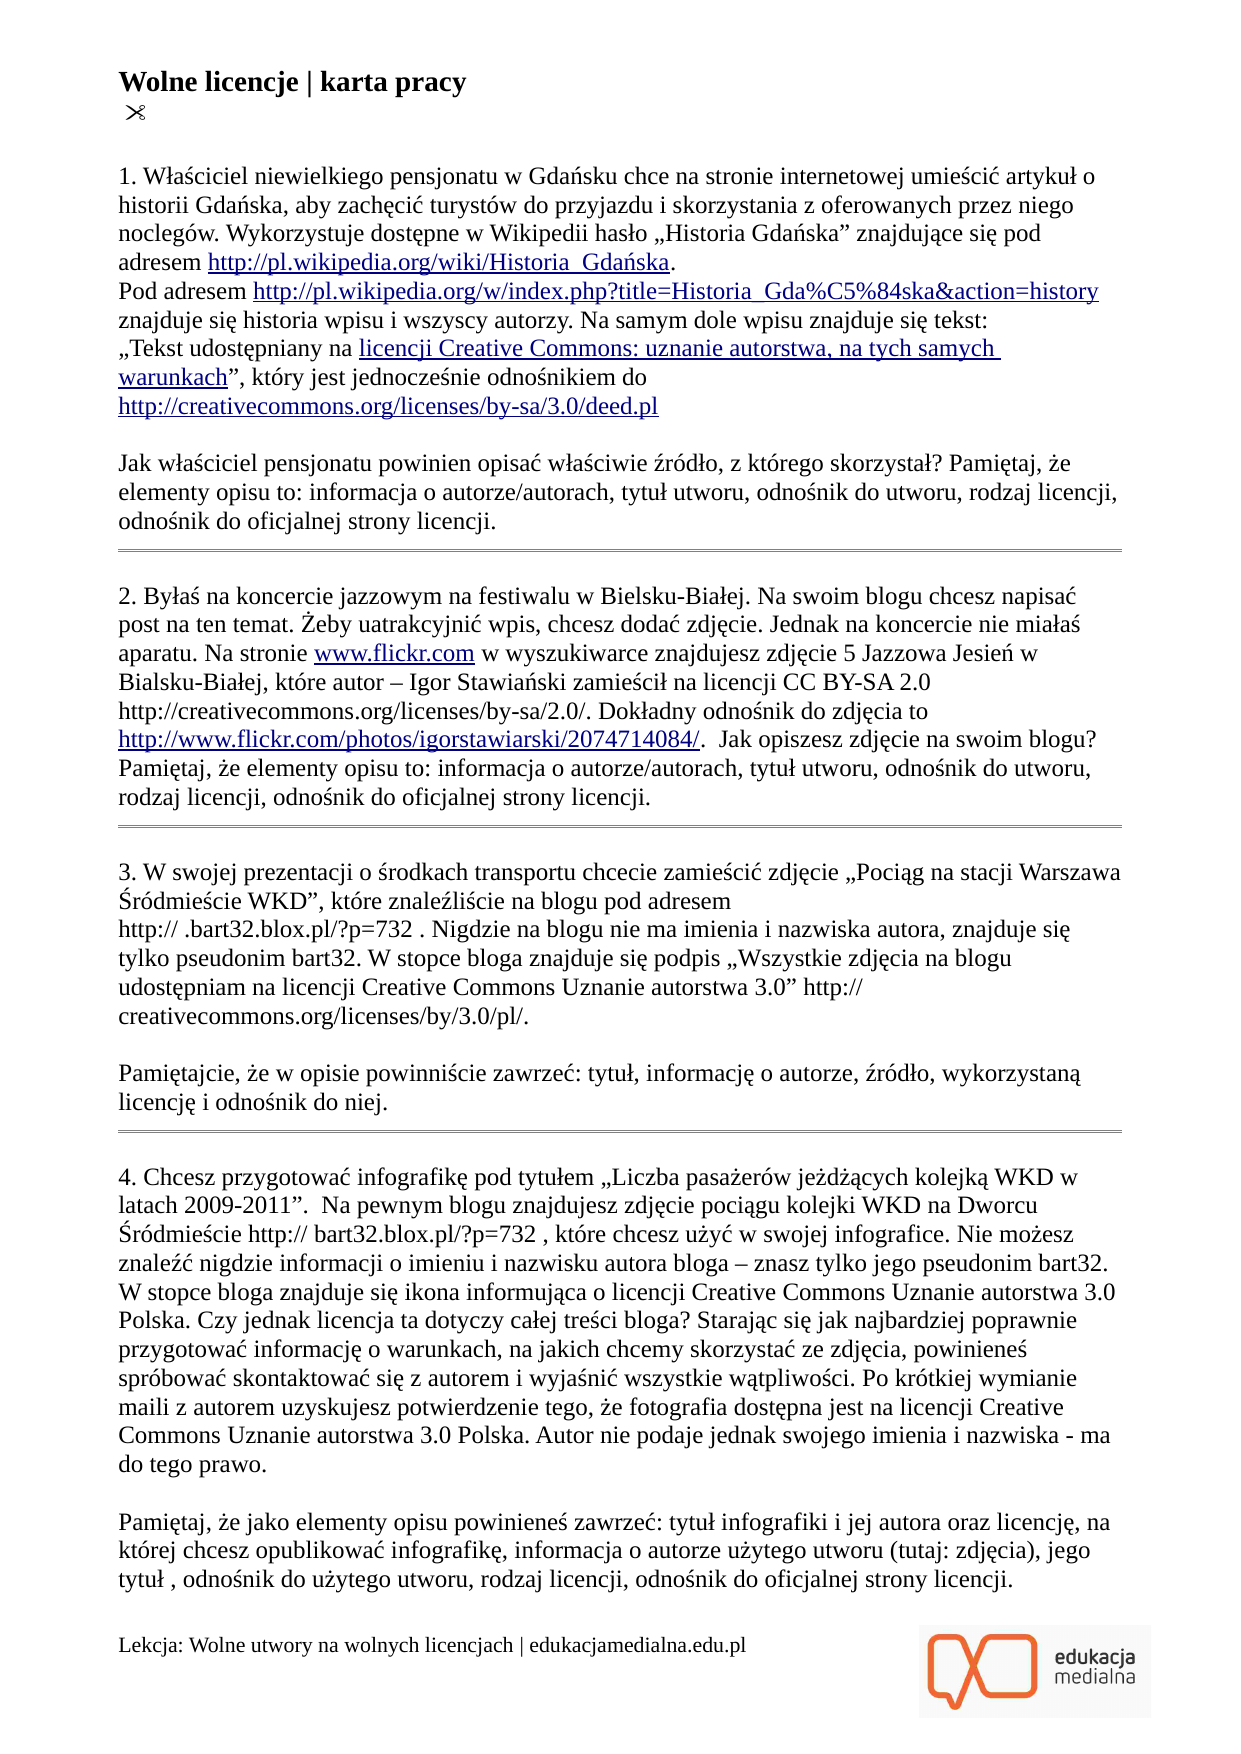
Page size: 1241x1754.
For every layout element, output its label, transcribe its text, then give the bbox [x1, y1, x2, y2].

text 4. Chcesz przygotować infografikę pod tytułem „Liczba pasażerów jeżdżących kolejką WKD w latach 2009-2011”. Na pewnym blogu znajdujesz zdjęcie pociągu kolejki WKD na Dworcu Śródmieście http:// bart32.blox.pl/?p=732 , które chcesz użyć w swojej infografice. Nie możesz znaleźć nigdzie informacji o imieniu i nazwisku autora bloga – znasz tylko jego pseudonim bart32. W stopce bloga znajduje się ikona informująca o licencji Creative Commons Uznanie autorstwa 3.0 Polska. Czy jednak licencja ta dotyczy całej treści bloga? Starając się jak najbardziej poprawnie przygotować informację o warunkach, na jakich chcemy skorzystać ze zdjęcia, powinieneś spróbować skontaktować się z autorem i wyjaśnić wszystkie wątpliwości. Po krótkiej wymianie maili z autorem uzyskujesz potwierdzenie tego, że fotografia dostępna jest na licencji Creative Commons Uznanie autorstwa 3.0 Polska. Autor nie podaje jednak swojego imienia i nazwiska - ma do tego prawo. [118, 1162, 1122, 1478]
picture [919, 1625, 1152, 1718]
text Wolne licencje | karta pracy [118, 64, 1122, 98]
text „Tekst udostępniany na licencji Creative Commons: uznanie autorstwa, na tych samych warunkach”, który jest jednocześnie odnośnikiem do http://creativecommons.org/licenses/by-sa/3.0/deed.pl [118, 333, 1122, 420]
text 3. W swojej prezentacji o środkach transportu chcecie zamieścić zdjęcie „Pociąg na stacji Warszawa Śródmieście WKD”, które znaleźliście na blogu pod adresem [118, 857, 1122, 914]
text Pamiętajcie, że w opisie powinniście zawrzeć: tytuł, informację o autorze, źródło, wykorzystaną licencję i odnośnik do niej. [118, 1058, 1122, 1116]
text 1. Właściciel niewielkiego pensjonatu w Gdańsku chce na stronie internetowej umieścić artykuł o historii Gdańska, aby zachęcić turystów do przyjazdu i skorzystania z oferowanych przez niego noclegów. Wykorzystuje dostępne w Wikipedii hasło „Historia Gdańska” znajdujące się pod adresem http://pl.wikipedia.org/wiki/Historia_Gdańska. [118, 161, 1122, 276]
text Jak właściciel pensjonatu powinien opisać właściwie źródło, z którego skorzystał? Pamiętaj, że elementy opisu to: informacja o autorze/autorach, tytuł utworu, odnośnik do utworu, rodzaj licencji, odnośnik do oficjalnej strony licencji. [118, 448, 1122, 535]
text Pamiętaj, że elementy opisu to: informacja o autorze/autorach, tytuł utworu, odnośnik do utworu, rodzaj licencji, odnośnik do oficjalnej strony licencji. [118, 753, 1122, 811]
text Pod adresem http://pl.wikipedia.org/w/index.php?title=Historia_Gda%C5%84ska&action=history znajduje się historia wpisu i wszyscy autorzy. Na samym dole wpisu znajduje się tekst: [118, 276, 1122, 333]
text  [118, 98, 1122, 127]
text 2. Byłaś na koncercie jazzowym na festiwalu w Bielsku-Białej. Na swoim blogu chcesz napisać post na ten temat. Żeby uatrakcyjnić wpis, chcesz dodać zdjęcie. Jednak na koncercie nie miałaś aparatu. Na stronie www.flickr.com w wyszukiwarce znajdujesz zdjęcie 5 Jazzowa Jesień w Bialsku-Białej, które autor – Igor Stawiański zamieścił na licencji CC BY-SA 2.0 http://creativecommons.org/licenses/by-sa/2.0/. Dokładny odnośnik do zdjęcia to http://www.flickr.com/photos/igorstawiarski/2074714084/. Jak opiszesz zdjęcie na swoim blogu? [118, 581, 1122, 753]
text http:// .bart32.blox.pl/?p=732 . Nigdzie na blogu nie ma imienia i nazwiska autora, znajduje się tylko pseudonim bart32. W stopce bloga znajduje się podpis „Wszystkie zdjęcia na blogu udostępniam na licencji Creative Commons Uznanie autorstwa 3.0” http:// creativecommons.org/licenses/by/3.0/pl/. [118, 914, 1122, 1029]
text Pamiętaj, że jako elementy opisu powinieneś zawrzeć: tytuł infografiki i jej autora oraz licencję, na której chcesz opublikować infografikę, informacja o autorze użytego utworu (tutaj: zdjęcia), jego tytuł , odnośnik do użytego utworu, rodzaj licencji, odnośnik do oficjalnej strony licencji. [118, 1507, 1122, 1593]
